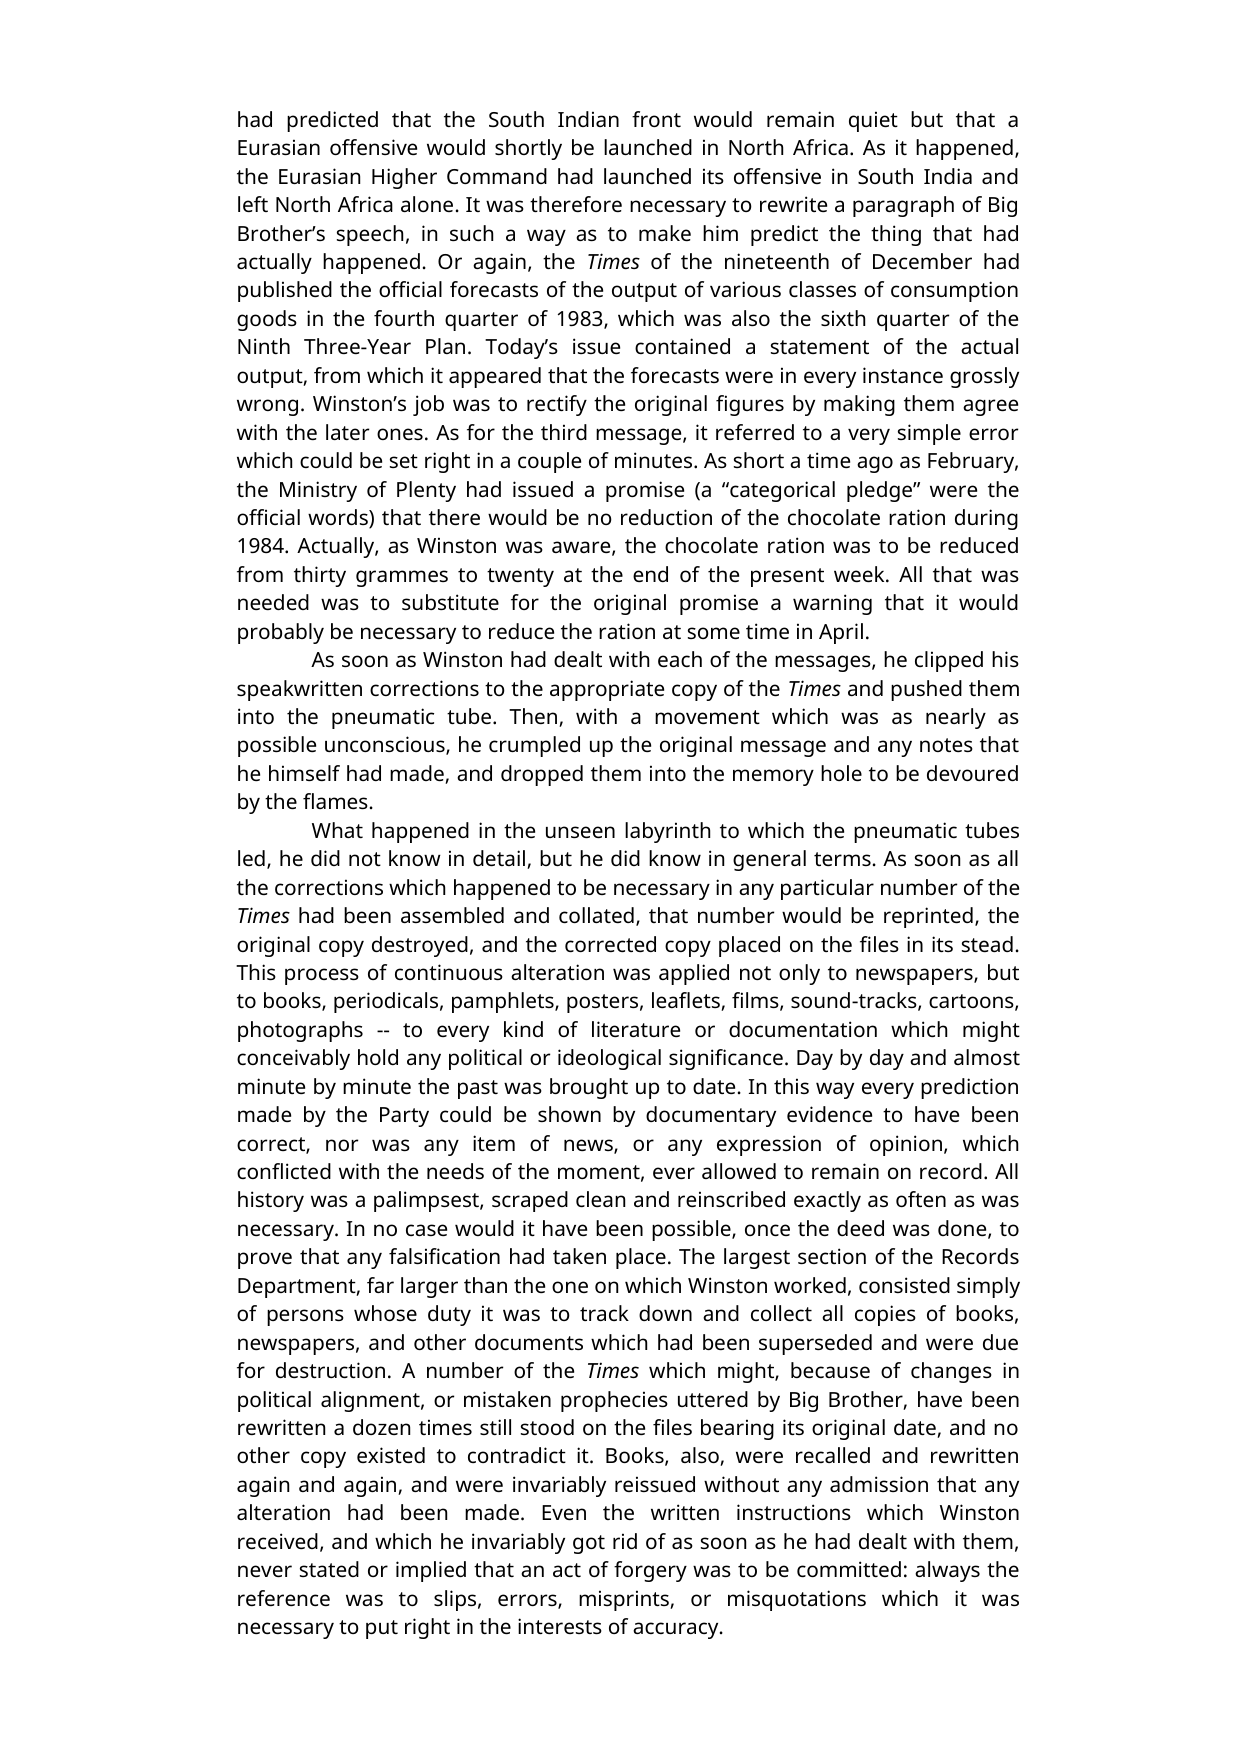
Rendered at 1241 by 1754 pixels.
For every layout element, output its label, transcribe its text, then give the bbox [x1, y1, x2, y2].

text As soon as Winston had dealt with each of the messages, he clipped his speakwritten corrections to the appropriate copy of the Times and pushed them into the pneumatic tube. Then, with a movement which was as nearly as possible unconscious, he crumpled up the original message and any notes that he himself had made, and dropped them into the memory hole to be devoured by the flames. [236, 645, 1021, 816]
text What happened in the unseen labyrinth to which the pneumatic tubes led, he did not know in detail, but he did know in general terms. As soon as all the corrections which happened to be necessary in any particular number of the Times had been assembled and collated, that number would be reprinted, the original copy destroyed, and the corrected copy placed on the files in its stead. This process of continuous alteration was applied not only to newspapers, but to books, periodicals, pamphlets, posters, leaflets, films, sound-tracks, cartoons, photographs -- to every kind of literature or documentation which might conceivably hold any political or ideological significance. Day by day and almost minute by minute the past was brought up to date. In this way every prediction made by the Party could be shown by documentary evidence to have been correct, nor was any item of news, or any expression of opinion, which conflicted with the needs of the moment, ever allowed to remain on record. All history was a palimpsest, scraped clean and reinscribed exactly as often as was necessary. In no case would it have been possible, once the deed was done, to prove that any falsification had taken place. The largest section of the Records Department, far larger than the one on which Winston worked, consisted simply of persons whose duty it was to track down and collect all copies of books, newspapers, and other documents which had been superseded and were due for destruction. A number of the Times which might, because of changes in political alignment, or mistaken prophecies uttered by Big Brother, have been rewritten a dozen times still stood on the files bearing its original date, and no other copy existed to contradict it. Books, also, were recalled and rewritten again and again, and were invariably reissued without any admission that any alteration had been made. Even the written instructions which Winston received, and which he invariably got rid of as soon as he had dealt with them, never stated or implied that an act of forgery was to be committed: always the reference was to slips, errors, misprints, or misquotations which it was necessary to put right in the interests of accuracy. [236, 816, 1021, 1641]
text had predicted that the South Indian front would remain quiet but that a Eurasian offensive would shortly be launched in North Africa. As it happened, the Eurasian Higher Command had launched its offensive in South India and left North Africa alone. It was therefore necessary to rewrite a paragraph of Big Brother’s speech, in such a way as to make him predict the thing that had actually happened. Or again, the Times of the nineteenth of December had published the official forecasts of the output of various classes of consumption goods in the fourth quarter of 1983, which was also the sixth quarter of the Ninth Three-Year Plan. Today’s issue contained a statement of the actual output, from which it appeared that the forecasts were in every instance grossly wrong. Winston’s job was to rectify the original figures by making them agree with the later ones. As for the third message, it referred to a very simple error which could be set right in a couple of minutes. As short a time ago as February, the Ministry of Plenty had issued a promise (a “categorical pledge” were the official words) that there would be no reduction of the chocolate ration during 1984. Actually, as Winston was aware, the chocolate ration was to be reduced from thirty grammes to twenty at the end of the present week. All that was needed was to substitute for the original promise a warning that it would probably be necessary to reduce the ration at some time in April. [236, 105, 1021, 645]
